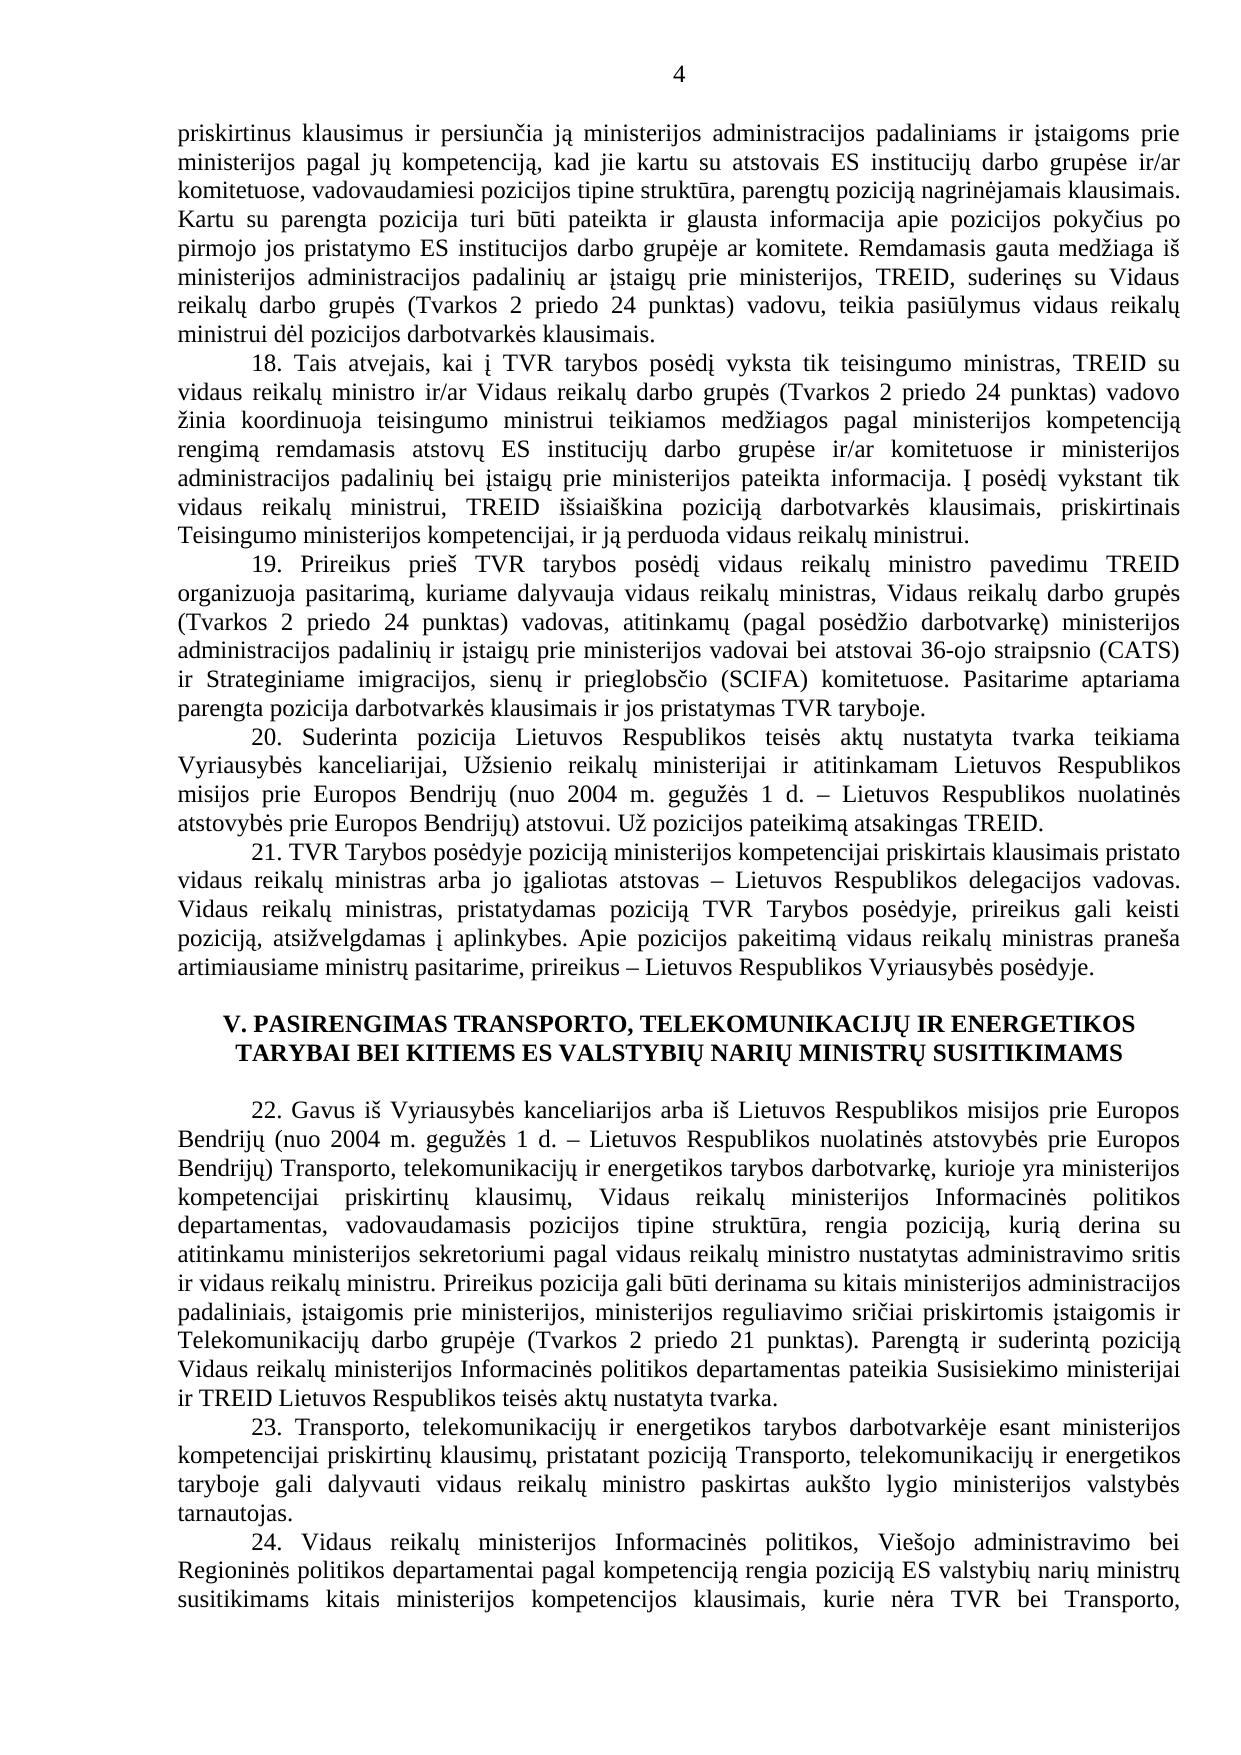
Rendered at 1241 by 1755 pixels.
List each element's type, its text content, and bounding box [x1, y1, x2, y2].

text 19. Prireikus prieš TVR tarybos posėdį vidaus reikalų ministro pavedimu TREID organizuoja pasitarimą, kuriame dalyvauja vidaus reikalų ministras, Vidaus reikalų darbo grupės (Tvarkos 2 priedo 24 punktas) vadovas, atitinkamų (pagal posėdžio darbotvarkę) ministerijos administracijos padalinių ir įstaigų prie ministerijos vadovai bei atstovai 36-ojo straipsnio (CATS) ir Strateginiame imigracijos, sienų ir prieglobsčio (SCIFA) komitetuose. Pasitarime aptariama parengta pozicija darbotvarkės klausimais ir jos pristatymas TVR taryboje. [177, 549, 1181, 722]
text 21. TVR Tarybos posėdyje poziciją ministerijos kompetencijai priskirtais klausimais pristato vidaus reikalų ministras arba jo įgaliotas atstovas – Lietuvos Respublikos delegacijos vadovas. Vidaus reikalų ministras, pristatydamas poziciją TVR Tarybos posėdyje, prireikus gali keisti poziciją, atsižvelgdamas į aplinkybes. Apie pozicijos pakeitimą vidaus reikalų ministras praneša artimiausiame ministrų pasitarime, prireikus – Lietuvos Respublikos Vyriausybės posėdyje. [177, 837, 1181, 981]
text 22. Gavus iš Vyriausybės kanceliarijos arba iš Lietuvos Respublikos misijos prie Europos Bendrijų (nuo 2004 m. gegužės 1 d. – Lietuvos Respublikos nuolatinės atstovybės prie Europos Bendrijų) Transporto, telekomunikacijų ir energetikos tarybos darbotvarkę, kurioje yra ministerijos kompetencijai priskirtinų klausimų, Vidaus reikalų ministerijos Informacinės politikos departamentas, vadovaudamasis pozicijos tipine struktūra, rengia poziciją, kurią derina su atitinkamu ministerijos sekretoriumi pagal vidaus reikalų ministro nustatytas administravimo sritis ir vidaus reikalų ministru. Prireikus pozicija gali būti derinama su kitais ministerijos administracijos padaliniais, įstaigomis prie ministerijos, ministerijos reguliavimo sričiai priskirtomis įstaigomis ir Telekomunikacijų darbo grupėje (Tvarkos 2 priedo 21 punktas). Parengtą ir suderintą poziciją Vidaus reikalų ministerijos Informacinės politikos departamentas pateikia Susisiekimo ministerijai ir TREID Lietuvos Respublikos teisės aktų nustatyta tvarka. [177, 1096, 1181, 1412]
text 18. Tais atvejais, kai į TVR tarybos posėdį vyksta tik teisingumo ministras, TREID su vidaus reikalų ministro ir/ar Vidaus reikalų darbo grupės (Tvarkos 2 priedo 24 punktas) vadovo žinia koordinuoja teisingumo ministrui teikiamos medžiagos pagal ministerijos kompetenciją rengimą remdamasis atstovų ES institucijų darbo grupėse ir/ar komitetuose ir ministerijos administracijos padalinių bei įstaigų prie ministerijos pateikta informacija. Į posėdį vykstant tik vidaus reikalų ministrui, TREID išsiaiškina poziciją darbotvarkės klausimais, priskirtinais Teisingumo ministerijos kompetencijai, ir ją perduoda vidaus reikalų ministrui. [177, 348, 1181, 549]
text 24. Vidaus reikalų ministerijos Informacinės politikos, Viešojo administravimo bei Regioninės politikos departamentai pagal kompetenciją rengia poziciją ES valstybių narių ministrų susitikimams kitais ministerijos kompetencijos klausimais, kurie nėra TVR bei Transporto, [177, 1527, 1181, 1613]
text 23. Transporto, telekomunikacijų ir energetikos tarybos darbotvarkėje esant ministerijos kompetencijai priskirtinų klausimų, pristatant poziciją Transporto, telekomunikacijų ir energetikos taryboje gali dalyvauti vidaus reikalų ministro paskirtas aukšto lygio ministerijos valstybės tarnautojas. [177, 1412, 1181, 1527]
text priskirtinus klausimus ir persiunčia ją ministerijos administracijos padaliniams ir įstaigoms prie ministerijos pagal jų kompetenciją, kad jie kartu su atstovais ES institucijų darbo grupėse ir/ar komitetuose, vadovaudamiesi pozicijos tipine struktūra, parengtų poziciją nagrinėjamais klausimais. Kartu su parengta pozicija turi būti pateikta ir glausta informacija apie pozicijos pokyčius po pirmojo jos pristatymo ES institucijos darbo grupėje ar komitete. Remdamasis gauta medžiaga iš ministerijos administracijos padalinių ar įstaigų prie ministerijos, TREID, suderinęs su Vidaus reikalų darbo grupės (Tvarkos 2 priedo 24 punktas) vadovu, teikia pasiūlymus vidaus reikalų ministrui dėl pozicijos darbotvarkės klausimais. [177, 118, 1181, 348]
text V. PASIRENGIMAS TRANSPORTO, TELEKOMUNIKACIJŲ IR ENERGETIKOS TARYBAI BEI KITIEMS ES VALSTYBIŲ NARIŲ ministrų susitikimAMS [177, 1009, 1181, 1067]
text 20. Suderinta pozicija Lietuvos Respublikos teisės aktų nustatyta tvarka teikiama Vyriausybės kanceliarijai, Užsienio reikalų ministerijai ir atitinkamam Lietuvos Respublikos misijos prie Europos Bendrijų (nuo 2004 m. gegužės 1 d. – Lietuvos Respublikos nuolatinės atstovybės prie Europos Bendrijų) atstovui. Už pozicijos pateikimą atsakingas TREID. [177, 722, 1181, 837]
